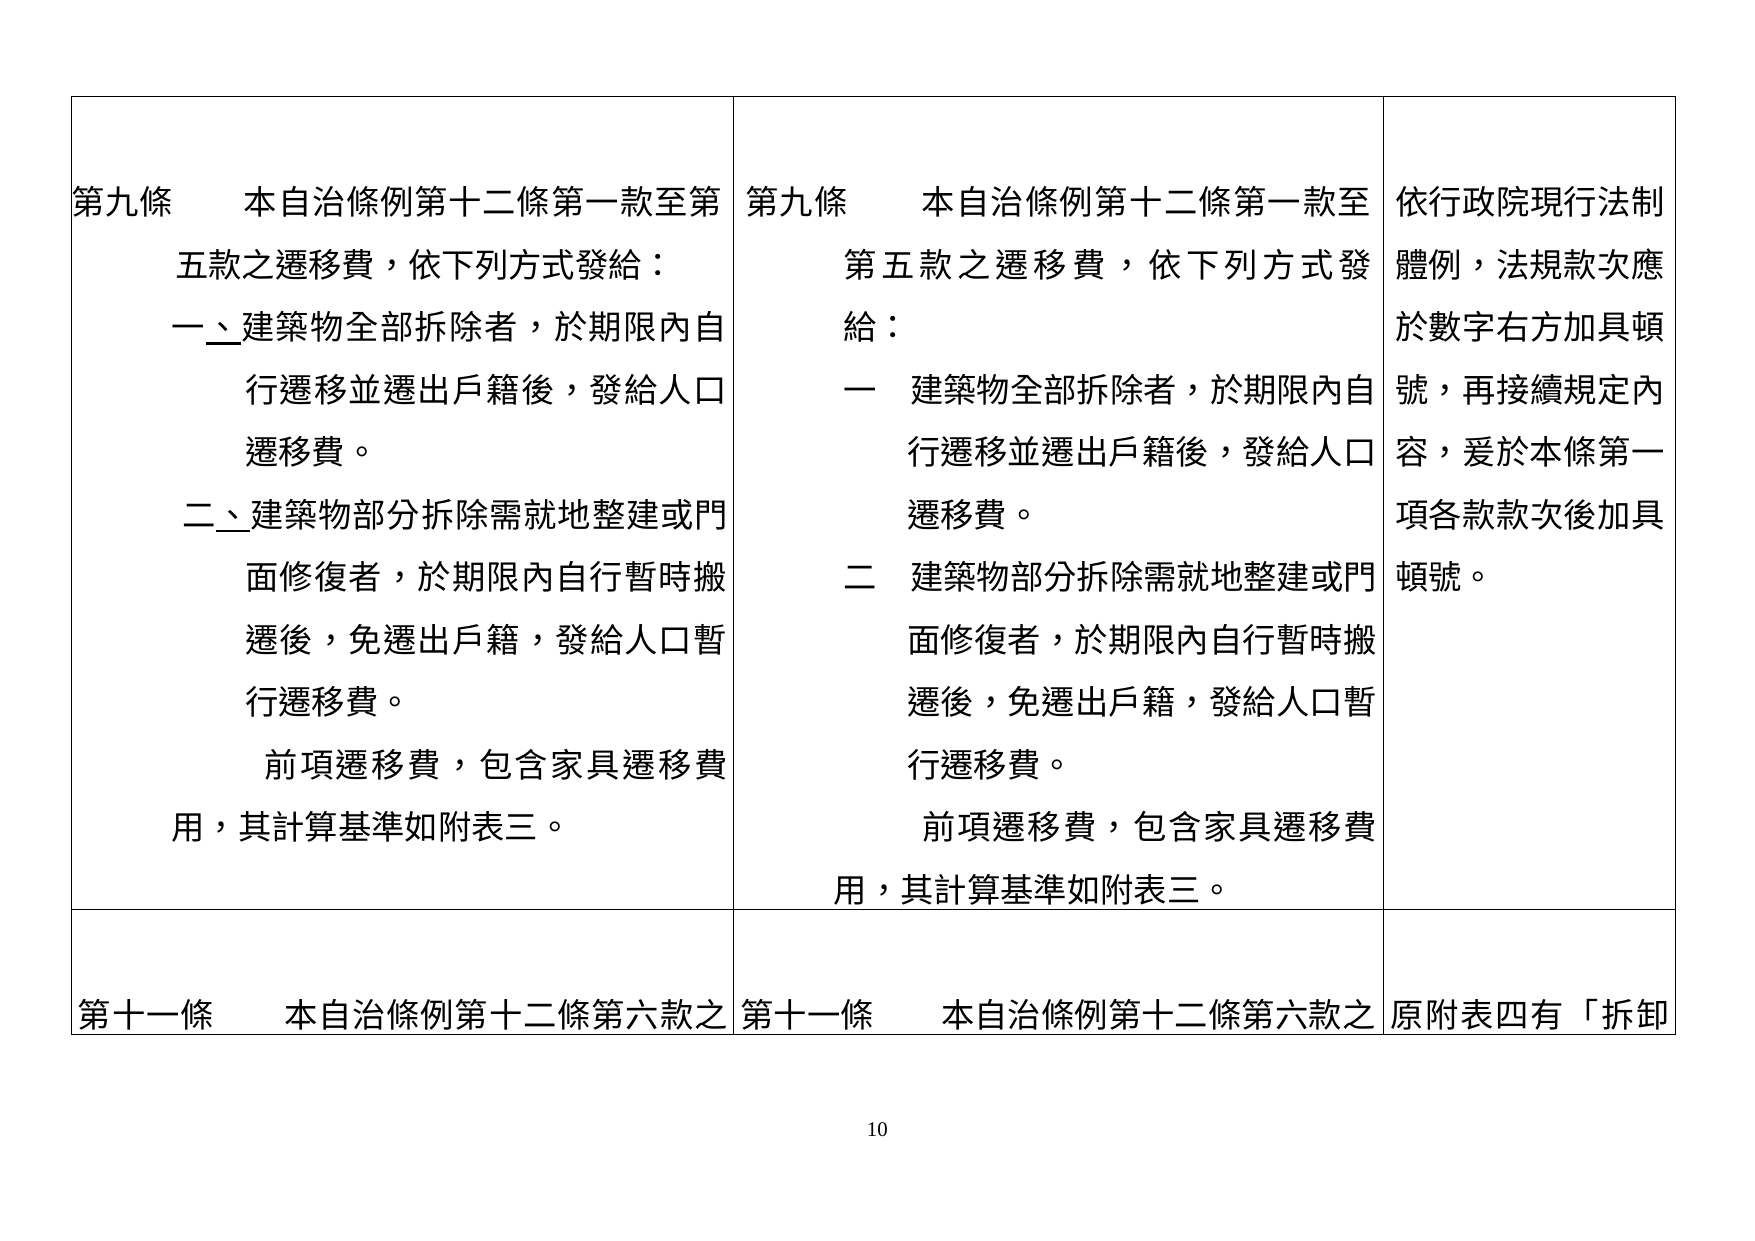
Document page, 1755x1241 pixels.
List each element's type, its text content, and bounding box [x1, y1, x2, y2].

table_cell 第九條 本自治條例第十二條第一款至第五款之遷移費，依下列方式發給： 一、建築物全部拆除者，於期限內自行遷移並遷出戶籍後，發給人口遷移費。 二、建築物部分拆除需就地整建或門面修復者，於期限內自行暫時搬遷後，免遷出戶籍，發給人口暫行遷移費。 前項遷移費，包含家具遷移費用，其計算基準如附表三。 [72, 97, 733, 908]
table_cell 原附表四有「拆卸 [1384, 910, 1675, 1033]
table_cell 依行政院現行法制體例，法規款次應於數字右方加具頓號，再接續規定內容，爰於本條第一項各款款次後加具頓號。 [1384, 97, 1675, 908]
table_cell 第九條 本自治條例第十二條第一款至第五款之遷移費，依下列方式發給： 一 建築物全部拆除者，於期限內自行遷移並遷出戶籍後，發給人口遷移費。 二 建築物部分拆除需就地整建或門面修復者，於期限內自行暫時搬遷後，免遷出戶籍，發給人口暫行遷移費。 前項遷移費，包含家具遷移費用，其計算基準如附表三。 [734, 97, 1383, 908]
table_cell 第十一條 本自治條例第十二條第六款之 [734, 910, 1383, 1033]
table_cell 第十一條 本自治條例第十二條第六款之 [72, 910, 733, 1033]
